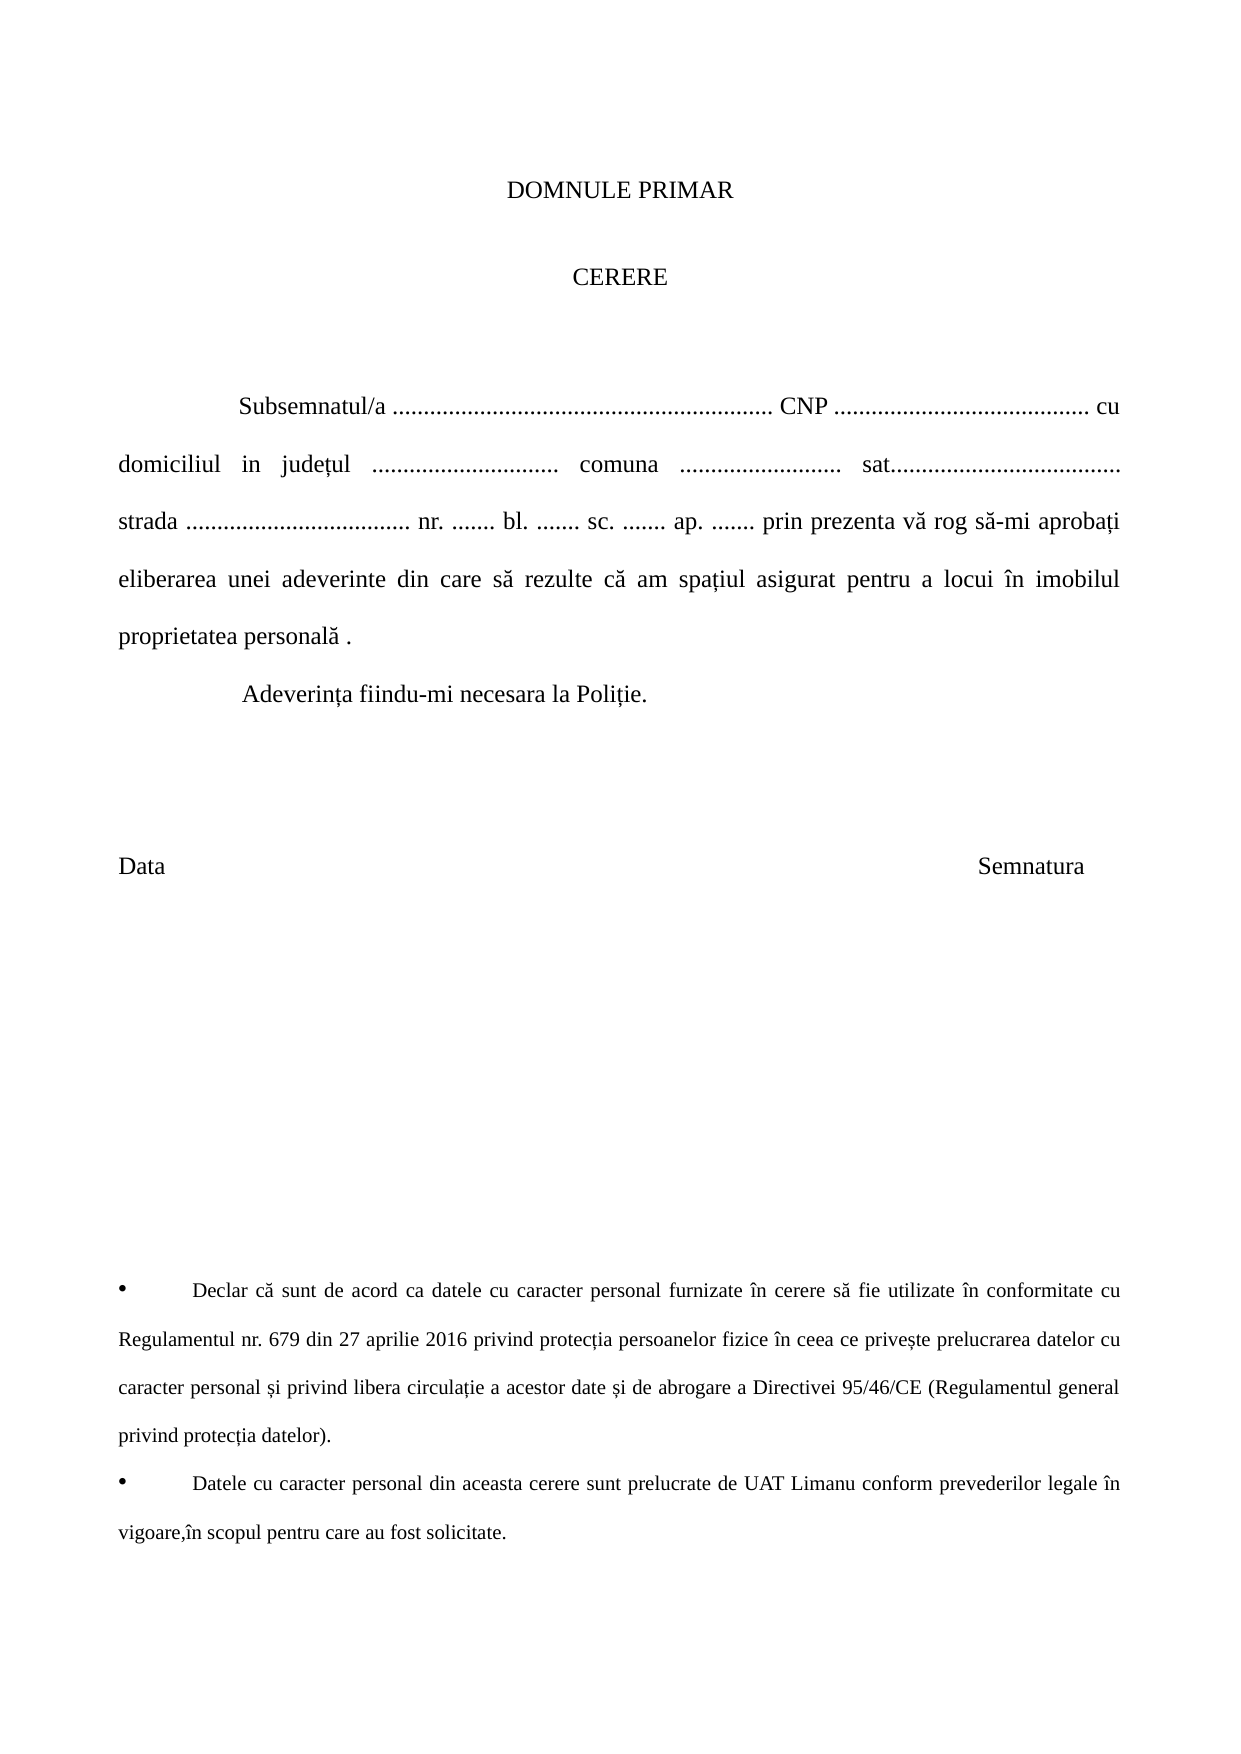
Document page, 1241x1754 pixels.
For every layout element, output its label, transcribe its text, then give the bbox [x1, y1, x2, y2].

list Declar că sunt de acord ca datele cu caracter personal furnizate în cerere să fie utilizate în conformitate cu Regulamentul nr. 679 din 27 aprilie 2016 privind protecția persoanelor fizice în ceea ce privește prelucrarea datelor cu caracter personal și privind libera circulație a acestor date și de abrogare a Directivei 95/46/CE (Regulamentul general privind protecția datelor). [118, 1278, 1122, 1447]
text Subsemnatul/a ............................................................. CNP ......................................... cu domiciliul in județul .............................. comuna .......................... sat..................................... strada .................................... nr. ....... bl. ....... sc. ....... ap. ....... prin prezenta vă rog să-mi aprobați eliberarea unei adeverinte din care să rezulte că am spațiul asigurat pentru a locui în imobilul proprietatea personală . [118, 391, 1122, 650]
text Adeverința fiindu-mi necesara la Poliție. [118, 679, 1122, 707]
list Datele cu caracter personal din aceasta cerere sunt prelucrate de UAT Limanu conform prevederilor legale în vigoare,în scopul pentru care au fost solicitate. [118, 1471, 1122, 1544]
text DOMNULE PRIMAR [118, 176, 1122, 204]
text CERERE [118, 262, 1122, 291]
text Data Semnatura [118, 851, 1122, 880]
